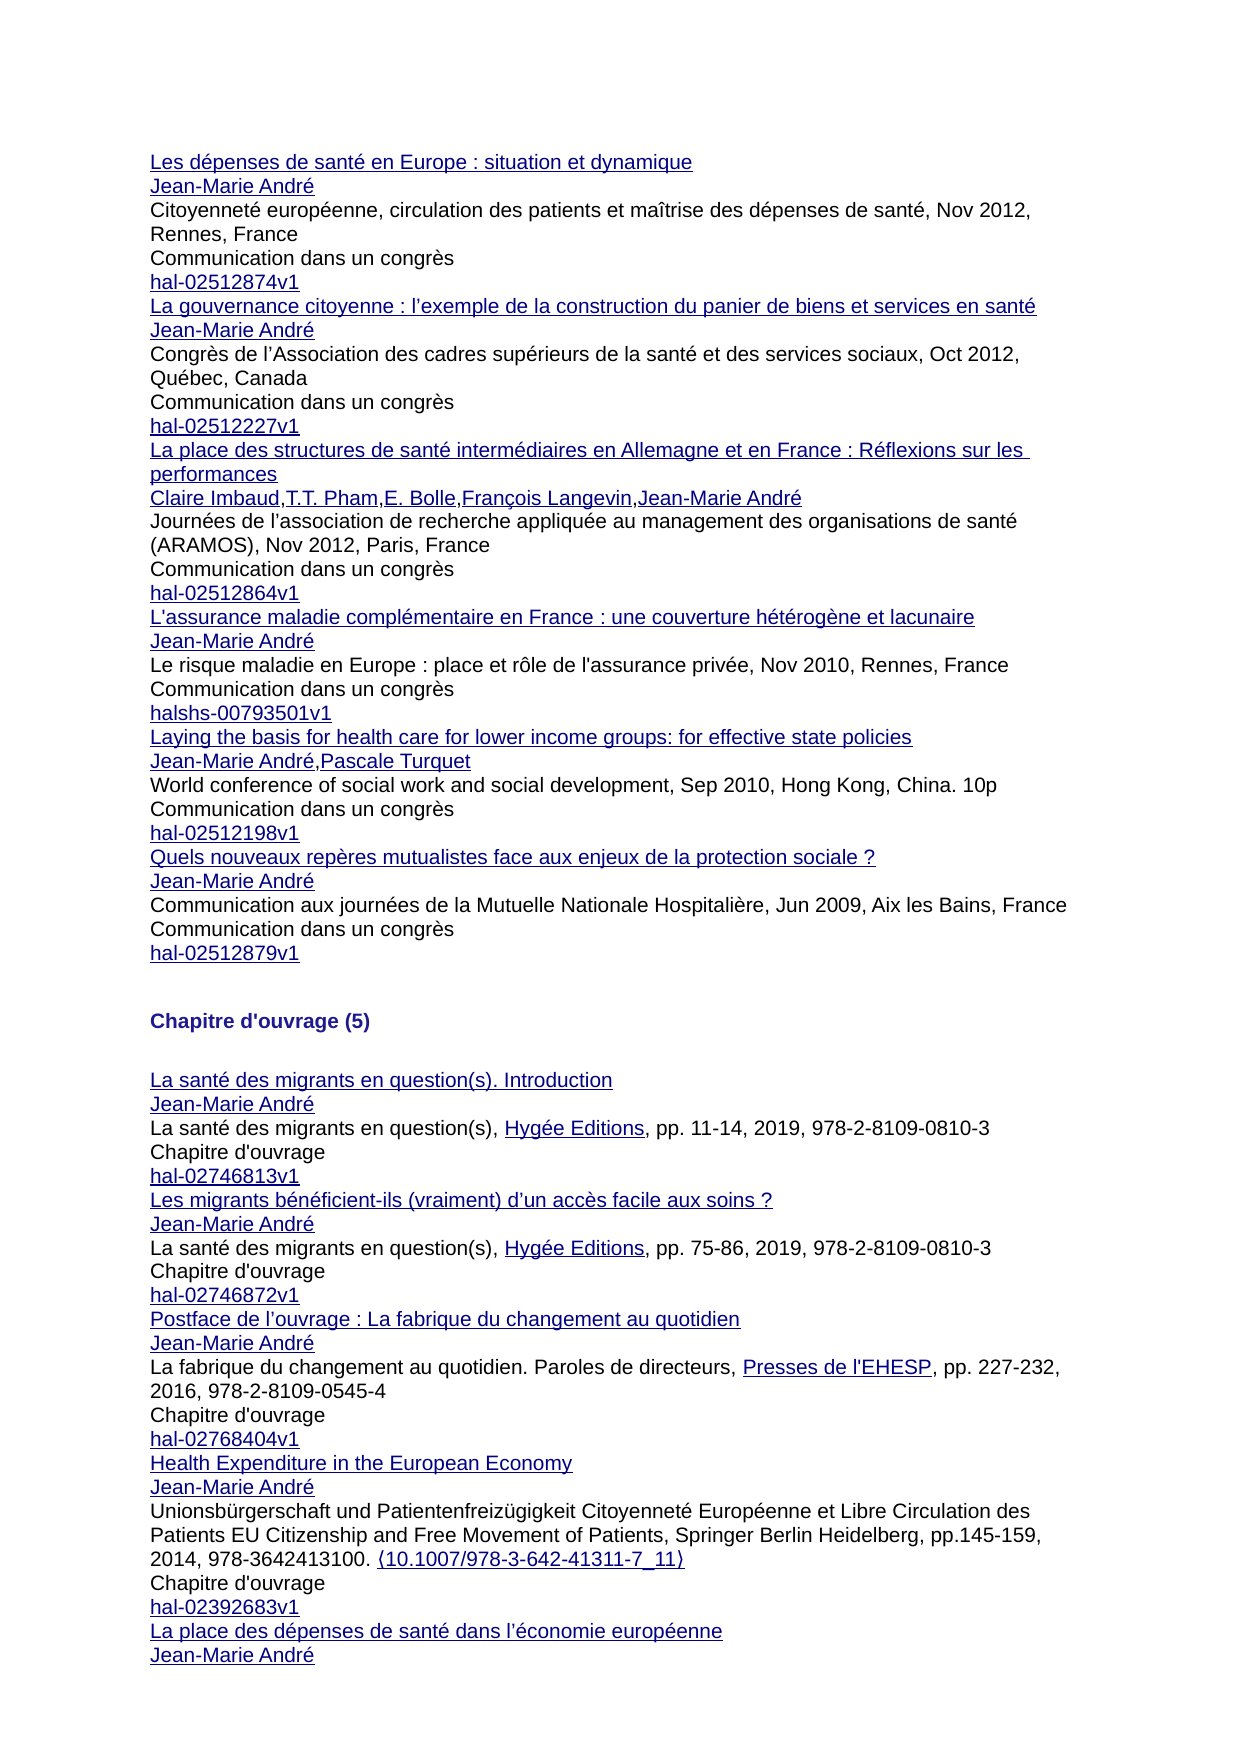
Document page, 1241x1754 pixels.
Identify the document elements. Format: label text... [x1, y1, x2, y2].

table_cell Postface de l’ouvrage : La fabrique du changement au quotidien Jean-Marie André La fabrique du changement au quotidien. Paroles de directeurs, Presses de l'EHESP, pp. 227-232, 2016, 978-2-8109-0545-4 Chapitre d'ouvrage hal-02768404v1 [150, 1307, 1090, 1451]
table_cell Quels nouveaux repères mutualistes face aux enjeux de la protection sociale ? Jean-Marie André Communication aux journées de la Mutuelle Nationale Hospitalière, Jun 2009, Aix les Bains, France Communication dans un congrès hal-02512879v1 [150, 845, 1090, 964]
table_cell La place des structures de santé intermédiaires en Allemagne et en France : Réflexions sur les performances Claire Imbaud,T.T. Pham,E. Bolle,François Langevin,Jean-Marie André Journées de l’association de recherche appliquée au management des organisations de santé (ARAMOS), Nov 2012, Paris, France Communication dans un congrès hal-02512864v1 [150, 438, 1090, 605]
table_cell Health Expenditure in the European Economy Jean-Marie André Unionsbürgerschaft und Patientenfreizügigkeit Citoyenneté Européenne et Libre Circulation des Patients EU Citizenship and Free Movement of Patients, Springer Berlin Heidelberg, pp.145-159, 2014, 978-3642413100. ⟨10.1007/978-3-642-41311-7_11⟩ Chapitre d'ouvrage hal-02392683v1 [150, 1451, 1090, 1619]
table_cell Les migrants bénéficient-ils (vraiment) d’un accès facile aux soins ? Jean-Marie André La santé des migrants en question(s), Hygée Editions, pp. 75-86, 2019, 978-2-8109-0810-3 Chapitre d'ouvrage hal-02746872v1 [150, 1188, 1090, 1307]
table_cell Laying the basis for health care for lower income groups: for effective state policies Jean-Marie André,Pascale Turquet World conference of social work and social development, Sep 2010, Hong Kong, China. 10p Communication dans un congrès hal-02512198v1 [150, 725, 1090, 845]
table_header La santé des migrants en question(s). Introduction Jean-Marie André La santé des migrants en question(s), Hygée Editions, pp. 11-14, 2019, 978-2-8109-0810-3 Chapitre d'ouvrage hal-02746813v1 [150, 1068, 1090, 1187]
table_cell La gouvernance citoyenne : l’exemple de la construction du panier de biens et services en santé Jean-Marie André Congrès de l’Association des cadres supérieurs de la santé et des services sociaux, Oct 2012, Québec, Canada Communication dans un congrès hal-02512227v1 [150, 294, 1090, 437]
table_cell L'assurance maladie complémentaire en France : une couverture hétérogène et lacunaire Jean-Marie André Le risque maladie en Europe : place et rôle de l'assurance privée, Nov 2010, Rennes, France Communication dans un congrès halshs-00793501v1 [150, 605, 1090, 725]
table_cell Les dépenses de santé en Europe : situation et dynamique Jean-Marie André Citoyenneté européenne, circulation des patients et maîtrise des dépenses de santé, Nov 2012, Rennes, France Communication dans un congrès hal-02512874v1 [150, 150, 1090, 294]
subtitle Chapitre d'ouvrage (5) [150, 1009, 1090, 1033]
table_cell La place des dépenses de santé dans l’économie européenne Jean-Marie André [150, 1619, 1090, 1667]
